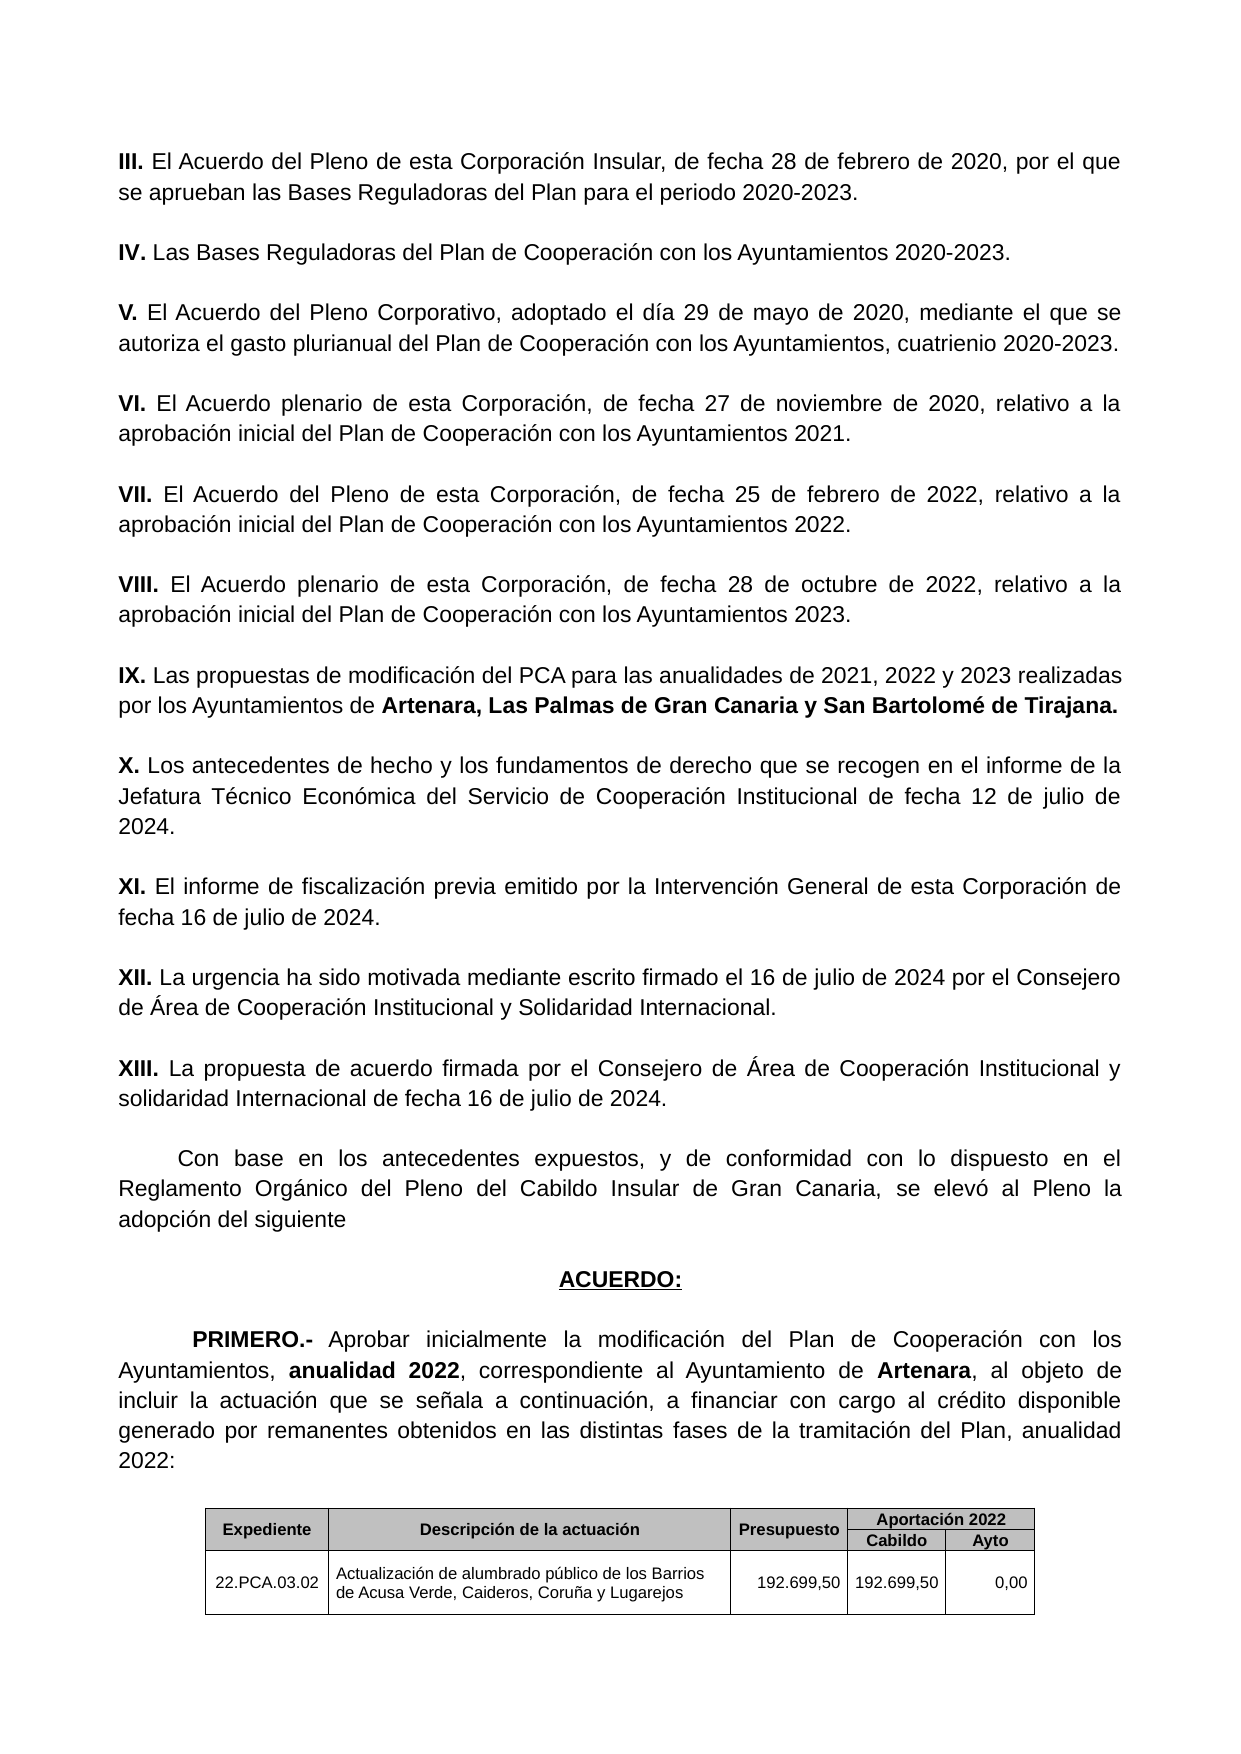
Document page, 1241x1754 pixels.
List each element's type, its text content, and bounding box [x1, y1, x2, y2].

table_cell 192.699,50 [848, 1551, 945, 1614]
text ACUERDO: [118, 1266, 1122, 1292]
text III. El Acuerdo del Pleno de esta Corporación Insular, de fecha 28 de febrero de 2020, por el que se aprueban las Bases Reguladoras del Plan para el periodo 2020-2023. [118, 148, 1122, 205]
text XI. El informe de fiscalización previa emitido por la Intervención General de esta Corporación de fecha 16 de julio de 2024. [118, 873, 1122, 930]
text XII. La urgencia ha sido motivada mediante escrito firmado el 16 de julio de 2024 por el Consejero de Área de Cooperación Institucional y Solidaridad Internacional. [118, 964, 1122, 1021]
text X. Los antecedentes de hecho y los fundamentos de derecho que se recogen en el informe de la Jefatura Técnico Económica del Servicio de Cooperación Institucional de fecha 12 de julio de 2024. [118, 752, 1122, 839]
text VI. El Acuerdo plenario de esta Corporación, de fecha 27 de noviembre de 2020, relativo a la aprobación inicial del Plan de Cooperación con los Ayuntamientos 2021. [118, 390, 1122, 447]
table_cell Ayto [946, 1530, 1034, 1550]
table_header Aportación 2022 [848, 1509, 1034, 1529]
text VIII. El Acuerdo plenario de esta Corporación, de fecha 28 de octubre de 2022, relativo a la aprobación inicial del Plan de Cooperación con los Ayuntamientos 2023. [118, 571, 1122, 628]
text VII. El Acuerdo del Pleno de esta Corporación, de fecha 25 de febrero de 2022, relativo a la aprobación inicial del Plan de Cooperación con los Ayuntamientos 2022. [118, 481, 1122, 537]
table_cell 192.699,50 [731, 1551, 847, 1614]
text XIII. La propuesta de acuerdo firmada por el Consejero de Área de Cooperación Institucional y solidaridad Internacional de fecha 16 de julio de 2024. [118, 1054, 1122, 1111]
text IV. Las Bases Reguladoras del Plan de Cooperación con los Ayuntamientos 2020-2023. [118, 239, 1122, 265]
table_cell Cabildo [848, 1530, 945, 1550]
table_cell Actualización de alumbrado público de los Barrios de Acusa Verde, Caideros, Coruña y Lugarejos [329, 1551, 730, 1614]
text IX. Las propuestas de modificación del PCA para las anualidades de 2021, 2022 y 2023 realizadas por los Ayuntamientos de Artenara, Las Palmas de Gran Canaria y San Bartolomé de Tirajana. [118, 662, 1122, 718]
table_header Expediente [206, 1509, 328, 1550]
text V. El Acuerdo del Pleno Corporativo, adoptado el día 29 de mayo de 2020, mediante el que se autoriza el gasto plurianual del Plan de Cooperación con los Ayuntamientos, cuatrienio 2020-2023. [118, 299, 1122, 356]
text Con base en los antecedentes expuestos, y de conformidad con lo dispuesto en el Reglamento Orgánico del Pleno del Cabildo Insular de Gran Canaria, se elevó al Pleno la adopción del siguiente [118, 1145, 1122, 1232]
table_header Presupuesto [731, 1509, 847, 1550]
table_header Descripción de la actuación [329, 1509, 730, 1550]
text PRIMERO.- Aprobar inicialmente la modificación del Plan de Cooperación con los Ayuntamientos, anualidad 2022, correspondiente al Ayuntamiento de Artenara, al objeto de incluir la actuación que se señala a continuación, a financiar con cargo al crédito disponible generado por remanentes obtenidos en las distintas fases de la tramitación del Plan, anualidad 2022: [118, 1326, 1122, 1474]
table_cell 22.PCA.03.02 [206, 1551, 328, 1614]
table_cell 0,00 [946, 1551, 1034, 1614]
